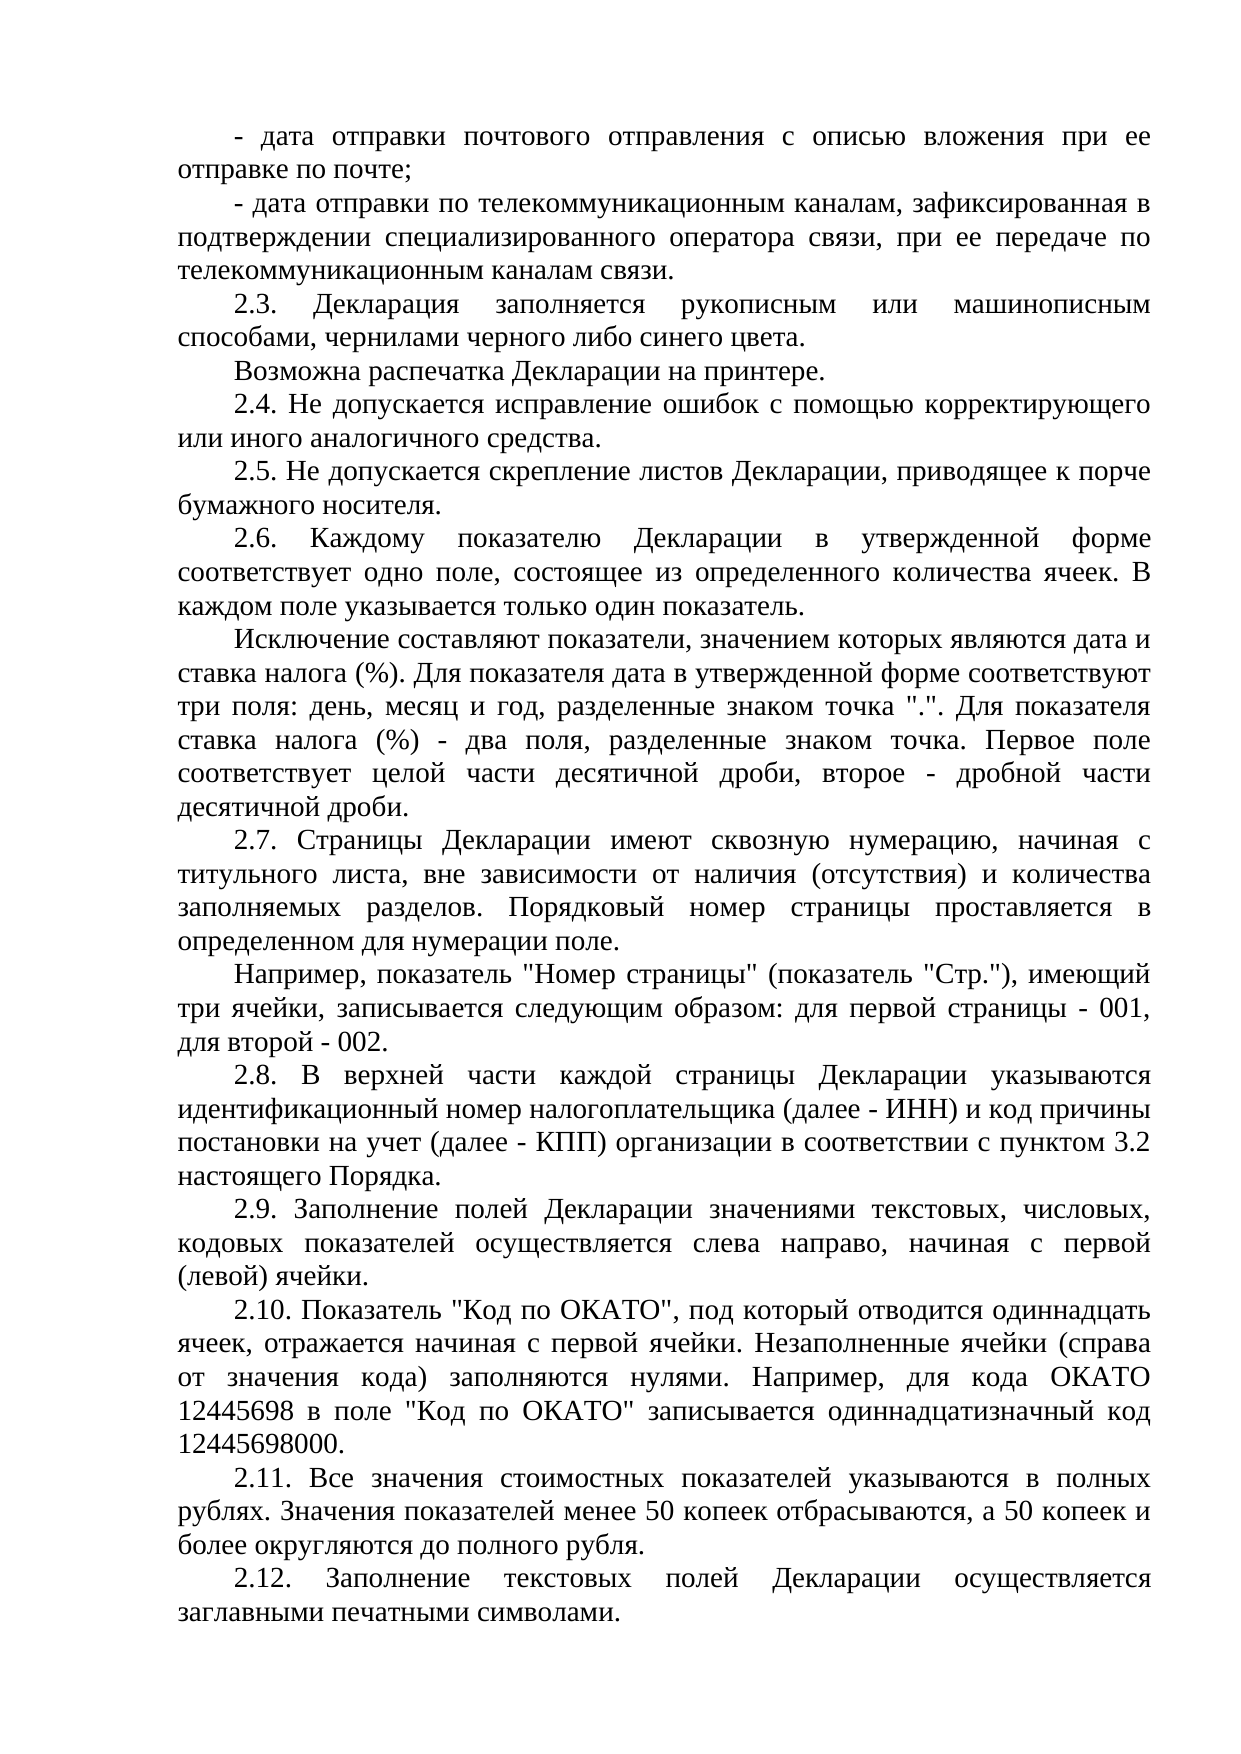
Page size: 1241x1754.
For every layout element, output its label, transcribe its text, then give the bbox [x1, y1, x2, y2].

text 2.12. Заполнение текстовых полей Декларации осуществляется заглавными печатными символами. [177, 1560, 1152, 1627]
text 2.7. Страницы Декларации имеют сквозную нумерацию, начиная с титульного листа, вне зависимости от наличия (отсутствия) и количества заполняемых разделов. Порядковый номер страницы проставляется в определенном для нумерации поле. [177, 822, 1152, 957]
text 2.6. Каждому показателю Декларации в утвержденной форме соответствует одно поле, состоящее из определенного количества ячеек. В каждом поле указывается только один показатель. [177, 521, 1152, 621]
text 2.5. Не допускается скрепление листов Декларации, приводящее к порче бумажного носителя. [177, 453, 1152, 521]
text 2.8. В верхней части каждой страницы Декларации указываются идентификационный номер налогоплательщика (далее - ИНН) и код причины постановки на учет (далее - КПП) организации в соответствии с пунктом 3.2 настоящего Порядка. [177, 1057, 1152, 1191]
text 2.10. Показатель "Код по ОКАТО", под который отводится одиннадцать ячеек, отражается начиная с первой ячейки. Незаполненные ячейки (справа от значения кода) заполняются нулями. Например, для кода ОКАТО 12445698 в поле "Код по ОКАТО" записывается одиннадцатизначный код 12445698000. [177, 1292, 1152, 1460]
text - дата отправки по телекоммуникационным каналам, зафиксированная в подтверждении специализированного оператора связи, при ее передаче по телекоммуникационным каналам связи. [177, 185, 1152, 286]
text 2.3. Декларация заполняется рукописным или машинописным способами, чернилами черного либо синего цвета. [177, 286, 1152, 353]
text 2.11. Все значения стоимостных показателей указываются в полных рублях. Значения показателей менее 50 копеек отбрасываются, а 50 копеек и более округляются до полного рубля. [177, 1460, 1152, 1560]
text Например, показатель "Номер страницы" (показатель "Стр."), имеющий три ячейки, записывается следующим образом: для первой страницы - 001, для второй - 002. [177, 957, 1152, 1057]
text 2.9. Заполнение полей Декларации значениями текстовых, числовых, кодовых показателей осуществляется слева направо, начиная с первой (левой) ячейки. [177, 1191, 1152, 1292]
text Исключение составляют показатели, значением которых являются дата и ставка налога (%). Для показателя дата в утвержденной форме соответствуют три поля: день, месяц и год, разделенные знаком точка ".". Для показателя ставка налога (%) - два поля, разделенные знаком точка. Первое поле соответствует целой части десятичной дроби, второе - дробной части десятичной дроби. [177, 621, 1152, 822]
text Возможна распечатка Декларации на принтере. [177, 353, 1152, 386]
text 2.4. Не допускается исправление ошибок с помощью корректирующего или иного аналогичного средства. [177, 386, 1152, 453]
text - дата отправки почтового отправления с описью вложения при ее отправке по почте; [177, 118, 1152, 185]
